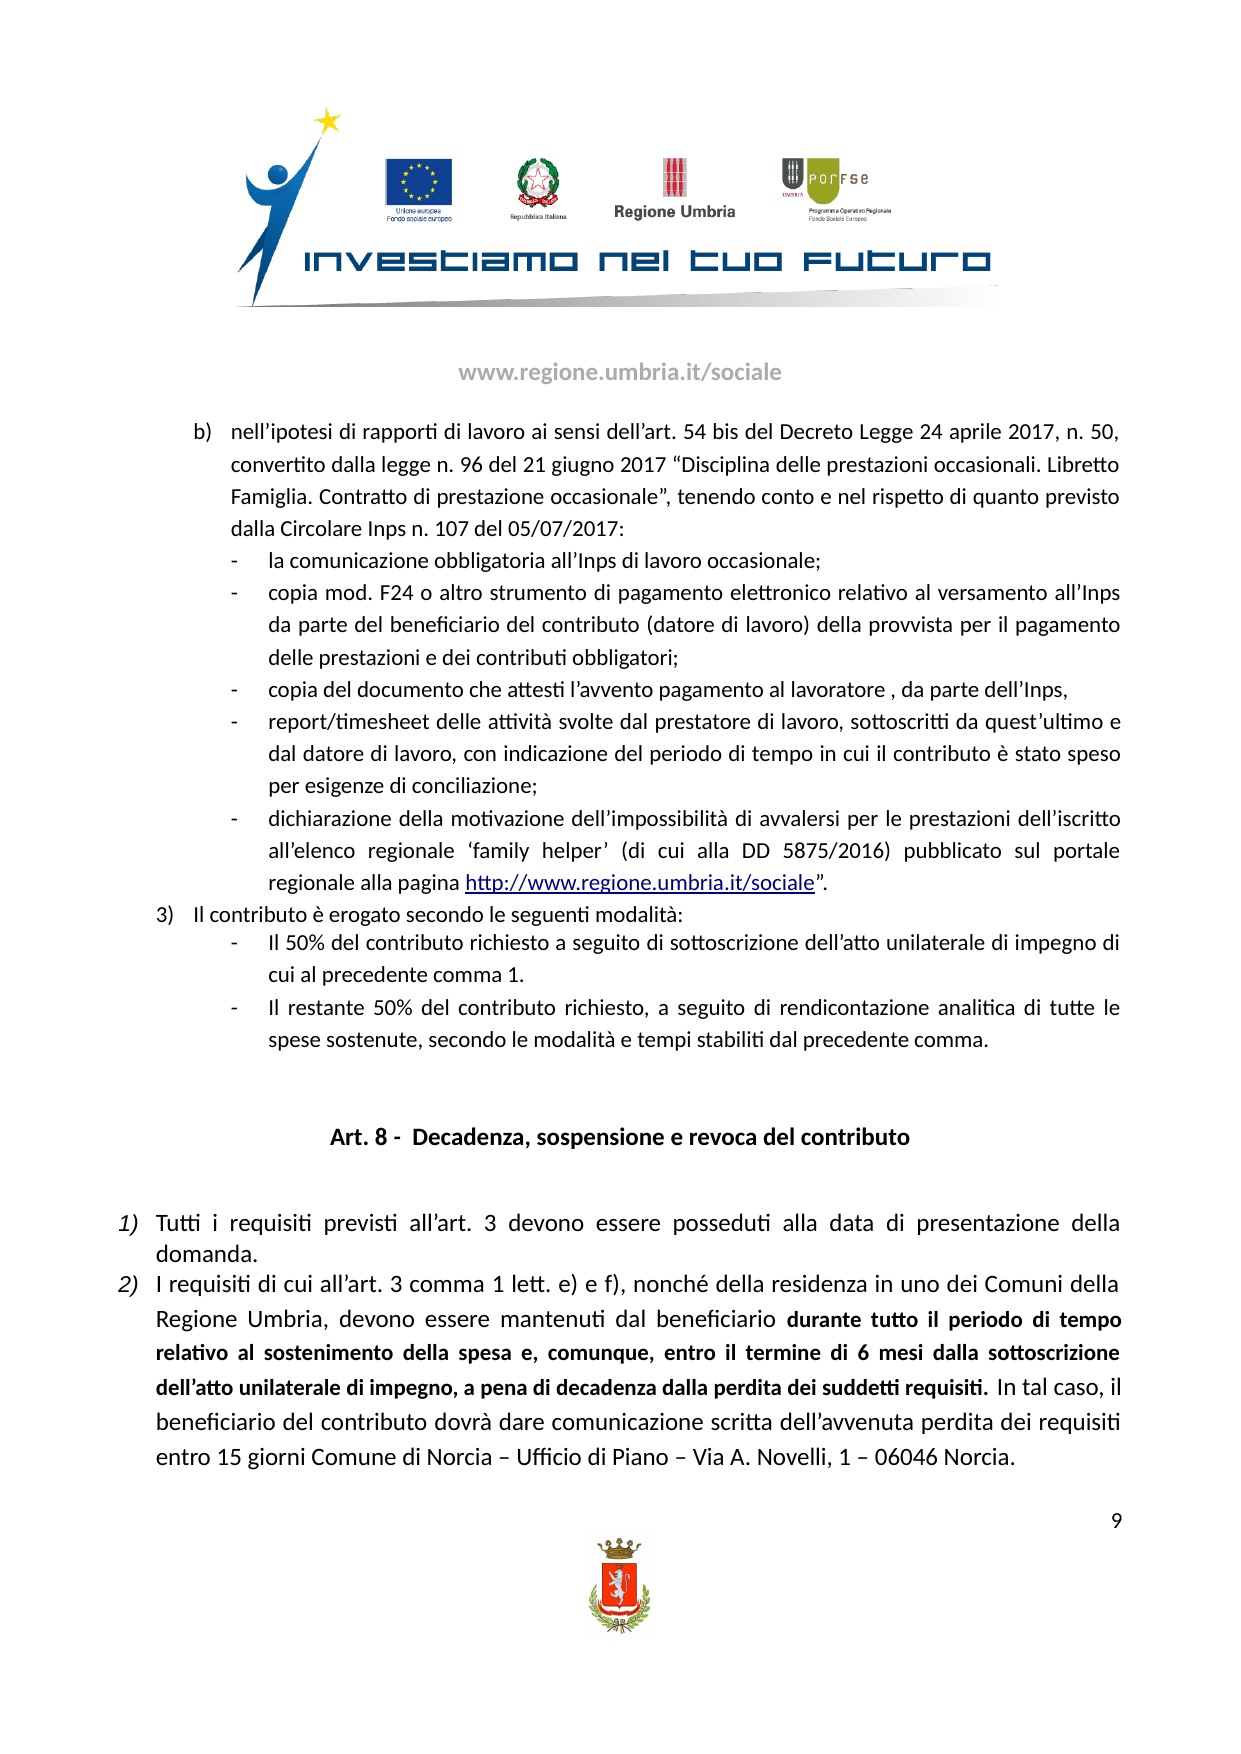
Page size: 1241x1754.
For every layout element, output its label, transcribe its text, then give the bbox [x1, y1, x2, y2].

list nell’ipotesi di rapporti di lavoro ai sensi dell’art. 54 bis del Decreto Legge 24 aprile 2017, n. 50, convertito dalla legge n. 96 del 21 giugno 2017 “Disciplina delle prestazioni occasionali. Libretto Famiglia. Contratto di prestazione occasionale”, tenendo conto e nel rispetto di quanto previsto dalla Circolare Inps n. 107 del 05/07/2017: [193, 417, 1122, 542]
list la comunicazione obbligatoria all’Inps di lavoro occasionale; [231, 546, 1122, 574]
list Il restante 50% del contributo richiesto, a seguito di rendicontazione analitica di tutte le spese sostenute, secondo le modalità e tempi stabiliti dal precedente comma. [231, 993, 1122, 1053]
picture [585, 1535, 655, 1635]
list dichiarazione della motivazione dell’impossibilità di avvalersi per le prestazioni dell’iscritto all’elenco regionale ‘family helper’ (di cui alla DD 5875/2016) pubblicato sul portale regionale alla pagina http://www.regione.umbria.it/sociale”. [231, 804, 1122, 896]
picture [153, 76, 1072, 355]
list report/timesheet delle attività svolte dal prestatore di lavoro, sottoscritti da quest’ultimo e dal datore di lavoro, con indicazione del periodo di tempo in cui il contributo è stato speso per esigenze di conciliazione; [231, 707, 1122, 799]
text Art. 8 - Decadenza, sospensione e revoca del contributo [118, 1121, 1122, 1152]
list copia del documento che attesti l’avvento pagamento al lavoratore , da parte dell’Inps, [231, 675, 1122, 703]
list I requisiti di cui all’art. 3 comma 1 lett. e) e f), nonché della residenza in uno dei Comuni della Regione Umbria, devono essere mantenuti dal beneficiario durante tutto il periodo di tempo relativo al sostenimento della spesa e, comunque, entro il termine di 6 mesi dalla sottoscrizione dell’atto unilaterale di impegno, a pena di decadenza dalla perdita dei suddetti requisiti. In tal caso, il beneficiario del contributo dovrà dare comunicazione scritta dell’avvenuta perdita dei requisiti entro 15 giorni Comune di Norcia – Ufficio di Piano – Via A. Novelli, 1 – 06046 Norcia. [118, 1268, 1122, 1471]
list Il contributo è erogato secondo le seguenti modalità: [156, 900, 1122, 928]
list Tutti i requisiti previsti all’art. 3 devono essere posseduti alla data di presentazione della domanda. [118, 1207, 1122, 1268]
list copia mod. F24 o altro strumento di pagamento elettronico relativo al versamento all’Inps da parte del beneficiario del contributo (datore di lavoro) della provvista per il pagamento delle prestazioni e dei contributi obbligatori; [231, 578, 1122, 671]
list Il 50% del contributo richiesto a seguito di sottoscrizione dell’atto unilaterale di impegno di cui al precedente comma 1. [231, 928, 1122, 988]
